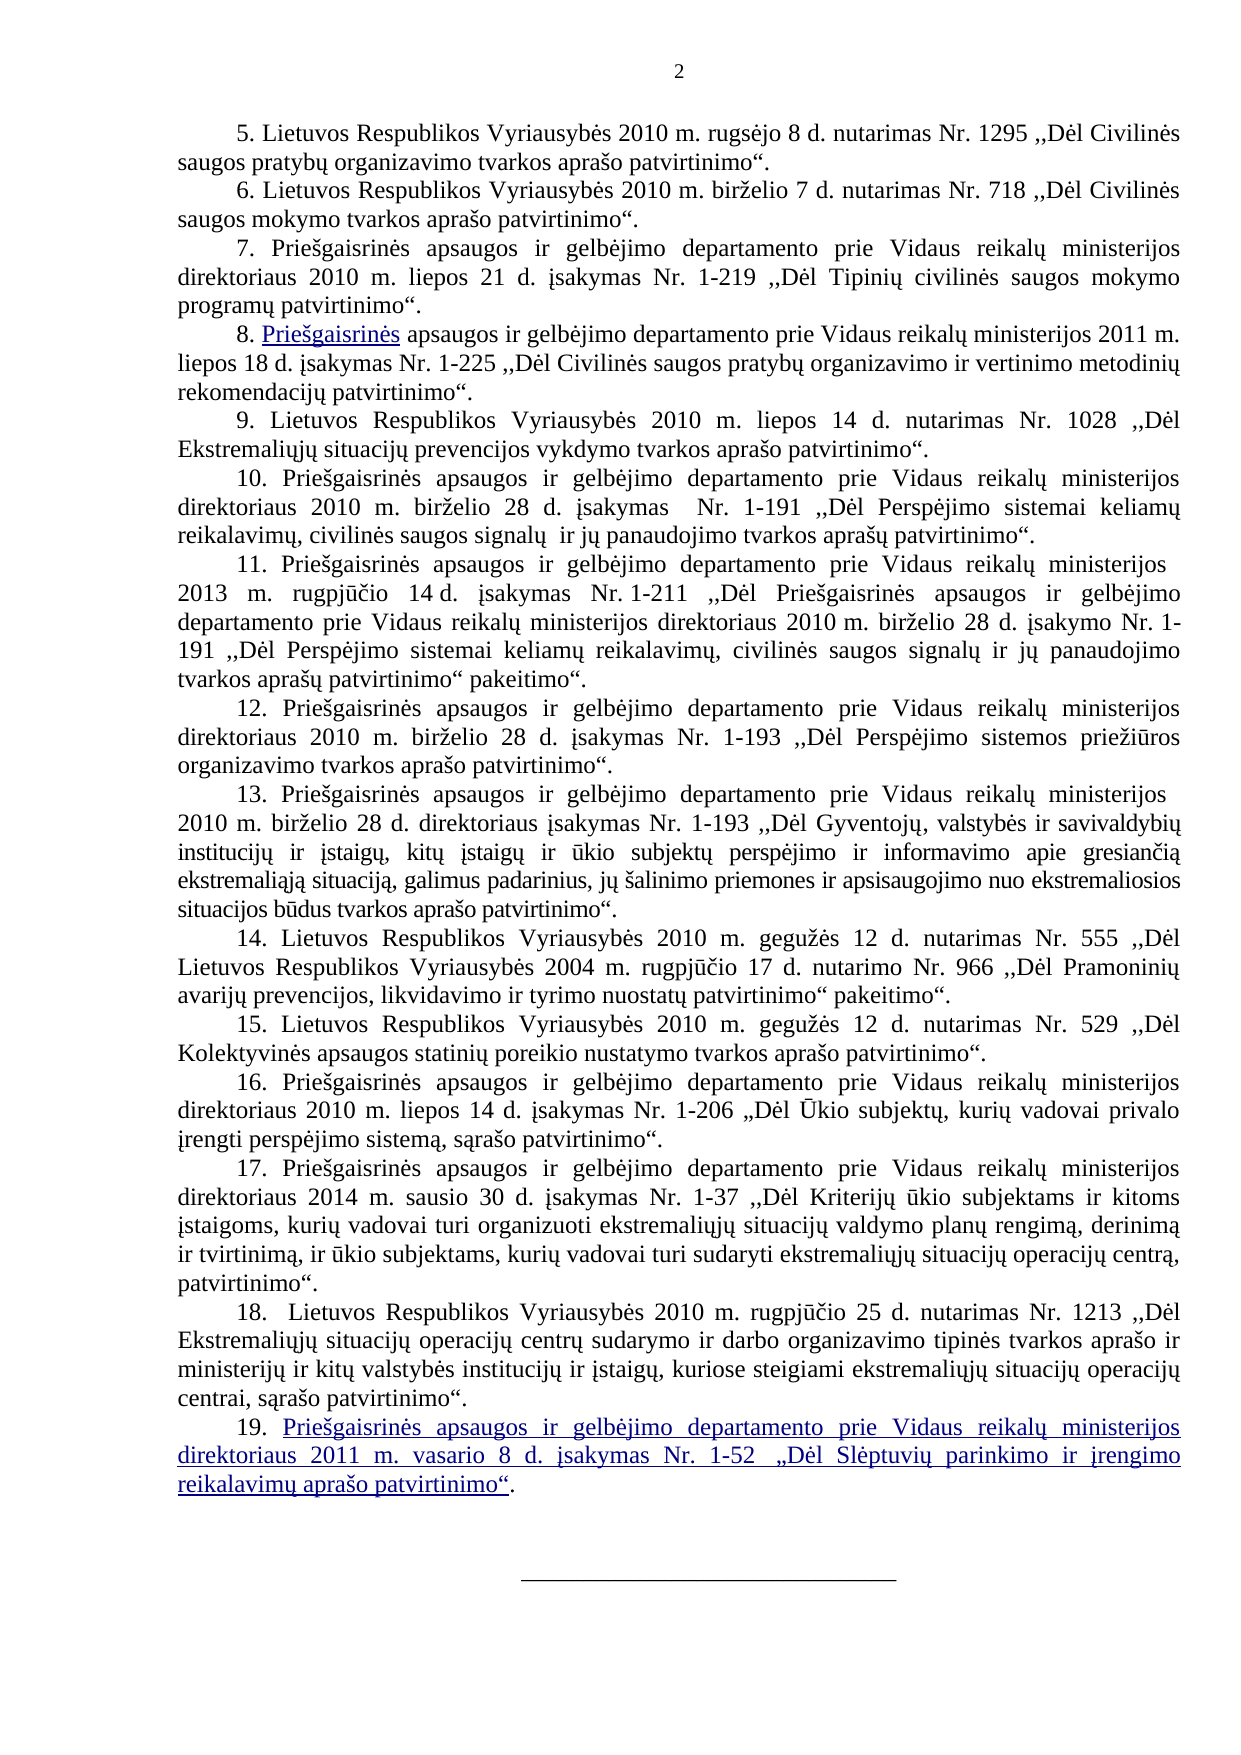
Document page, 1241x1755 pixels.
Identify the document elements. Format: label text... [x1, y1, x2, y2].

text 9. Lietuvos Respublikos Vyriausybės 2010 m. liepos 14 d. nutarimas Nr. 1028 ,,Dėl Ekstremaliųjų situacijų prevencijos vykdymo tvarkos aprašo patvirtinimo“. [177, 406, 1181, 463]
text 7. Priešgaisrinės apsaugos ir gelbėjimo departamento prie Vidaus reikalų ministerijos direktoriaus 2010 m. liepos 21 d. įsakymas Nr. 1-219 ,,Dėl Tipinių civilinės saugos mokymo programų patvirtinimo“. [177, 233, 1181, 319]
text 13. Priešgaisrinės apsaugos ir gelbėjimo departamento prie Vidaus reikalų ministerijos 2010 m. birželio 28 d. direktoriaus įsakymas Nr. 1-193 ,,Dėl Gyventojų, valstybės ir savivaldybių institucijų ir įstaigų, kitų įstaigų ir ūkio subjektų perspėjimo ir informavimo apie gresiančią ekstremaliąją situaciją, galimus padarinius, jų šalinimo priemones ir apsisaugojimo nuo ekstremaliosios situacijos būdus tvarkos aprašo patvirtinimo“. [177, 779, 1181, 923]
text 15. Lietuvos Respublikos Vyriausybės 2010 m. gegužės 12 d. nutarimas Nr. 529 ,,Dėl Kolektyvinės apsaugos statinių poreikio nustatymo tvarkos aprašo patvirtinimo“. [177, 1009, 1181, 1067]
text ______________________________ [177, 1556, 1181, 1584]
text 8. Priešgaisrinės apsaugos ir gelbėjimo departamento prie Vidaus reikalų ministerijos 2011 m. liepos 18 d. įsakymas Nr. 1-225 ,,Dėl Civilinės saugos pratybų organizavimo ir vertinimo metodinių rekomendacijų patvirtinimo“. [177, 319, 1181, 406]
text 19. Priešgaisrinės apsaugos ir gelbėjimo departamento prie Vidaus reikalų ministerijos direktoriaus 2011 m. vasario 8 d. įsakymas Nr. 1-52 „Dėl Slėptuvių parinkimo ir įrengimo [177, 1412, 1181, 1466]
text 11. Priešgaisrinės apsaugos ir gelbėjimo departamento prie Vidaus reikalų ministerijos 2013 m. rugpjūčio 14 d. įsakymas Nr. 1-211 ,,Dėl Priešgaisrinės apsaugos ir gelbėjimo departamento prie Vidaus reikalų ministerijos direktoriaus 2010 m. birželio 28 d. įsakymo Nr. 1-191 ,,Dėl Perspėjimo sistemai keliamų reikalavimų, civilinės saugos signalų ir jų panaudojimo tvarkos aprašų patvirtinimo“ pakeitimo“. [177, 549, 1181, 693]
text 12. Priešgaisrinės apsaugos ir gelbėjimo departamento prie Vidaus reikalų ministerijos direktoriaus 2010 m. birželio 28 d. įsakymas Nr. 1-193 ,,Dėl Perspėjimo sistemos priežiūros organizavimo tvarkos aprašo patvirtinimo“. [177, 693, 1181, 779]
text 16. Priešgaisrinės apsaugos ir gelbėjimo departamento prie Vidaus reikalų ministerijos direktoriaus 2010 m. liepos 14 d. įsakymas Nr. 1-206 „Dėl Ūkio subjektų, kurių vadovai privalo įrengti perspėjimo sistemą, sąrašo patvirtinimo“. [177, 1067, 1181, 1153]
text 10. Priešgaisrinės apsaugos ir gelbėjimo departamento prie Vidaus reikalų ministerijos direktoriaus 2010 m. birželio 28 d. įsakymas Nr. 1-191 ,,Dėl Perspėjimo sistemai keliamų reikalavimų, civilinės saugos signalų ir jų panaudojimo tvarkos aprašų patvirtinimo“. [177, 463, 1181, 549]
text reikalavimų aprašo patvirtinimo“. [177, 1467, 1181, 1498]
text 17. Priešgaisrinės apsaugos ir gelbėjimo departamento prie Vidaus reikalų ministerijos direktoriaus 2014 m. sausio 30 d. įsakymas Nr. 1-37 ,,Dėl Kriterijų ūkio subjektams ir kitoms įstaigoms, kurių vadovai turi organizuoti ekstremaliųjų situacijų valdymo planų rengimą, derinimą ir tvirtinimą, ir ūkio subjektams, kurių vadovai turi sudaryti ekstremaliųjų situacijų operacijų centrą, patvirtinimo“. [177, 1153, 1181, 1297]
text 14. Lietuvos Respublikos Vyriausybės 2010 m. gegužės 12 d. nutarimas Nr. 555 ,,Dėl Lietuvos Respublikos Vyriausybės 2004 m. rugpjūčio 17 d. nutarimo Nr. 966 ,,Dėl Pramoninių avarijų prevencijos, likvidavimo ir tyrimo nuostatų patvirtinimo“ pakeitimo“. [177, 923, 1181, 1009]
text 5. Lietuvos Respublikos Vyriausybės 2010 m. rugsėjo 8 d. nutarimas Nr. 1295 ,,Dėl Civilinės saugos pratybų organizavimo tvarkos aprašo patvirtinimo“. [177, 118, 1181, 176]
text 6. Lietuvos Respublikos Vyriausybės 2010 m. birželio 7 d. nutarimas Nr. 718 ,,Dėl Civilinės saugos mokymo tvarkos aprašo patvirtinimo“. [177, 176, 1181, 233]
text 18. Lietuvos Respublikos Vyriausybės 2010 m. rugpjūčio 25 d. nutarimas Nr. 1213 ,,Dėl Ekstremaliųjų situacijų operacijų centrų sudarymo ir darbo organizavimo tipinės tvarkos aprašo ir ministerijų ir kitų valstybės institucijų ir įstaigų, kuriose steigiami ekstremaliųjų situacijų operacijų centrai, sąrašo patvirtinimo“. [177, 1297, 1181, 1412]
